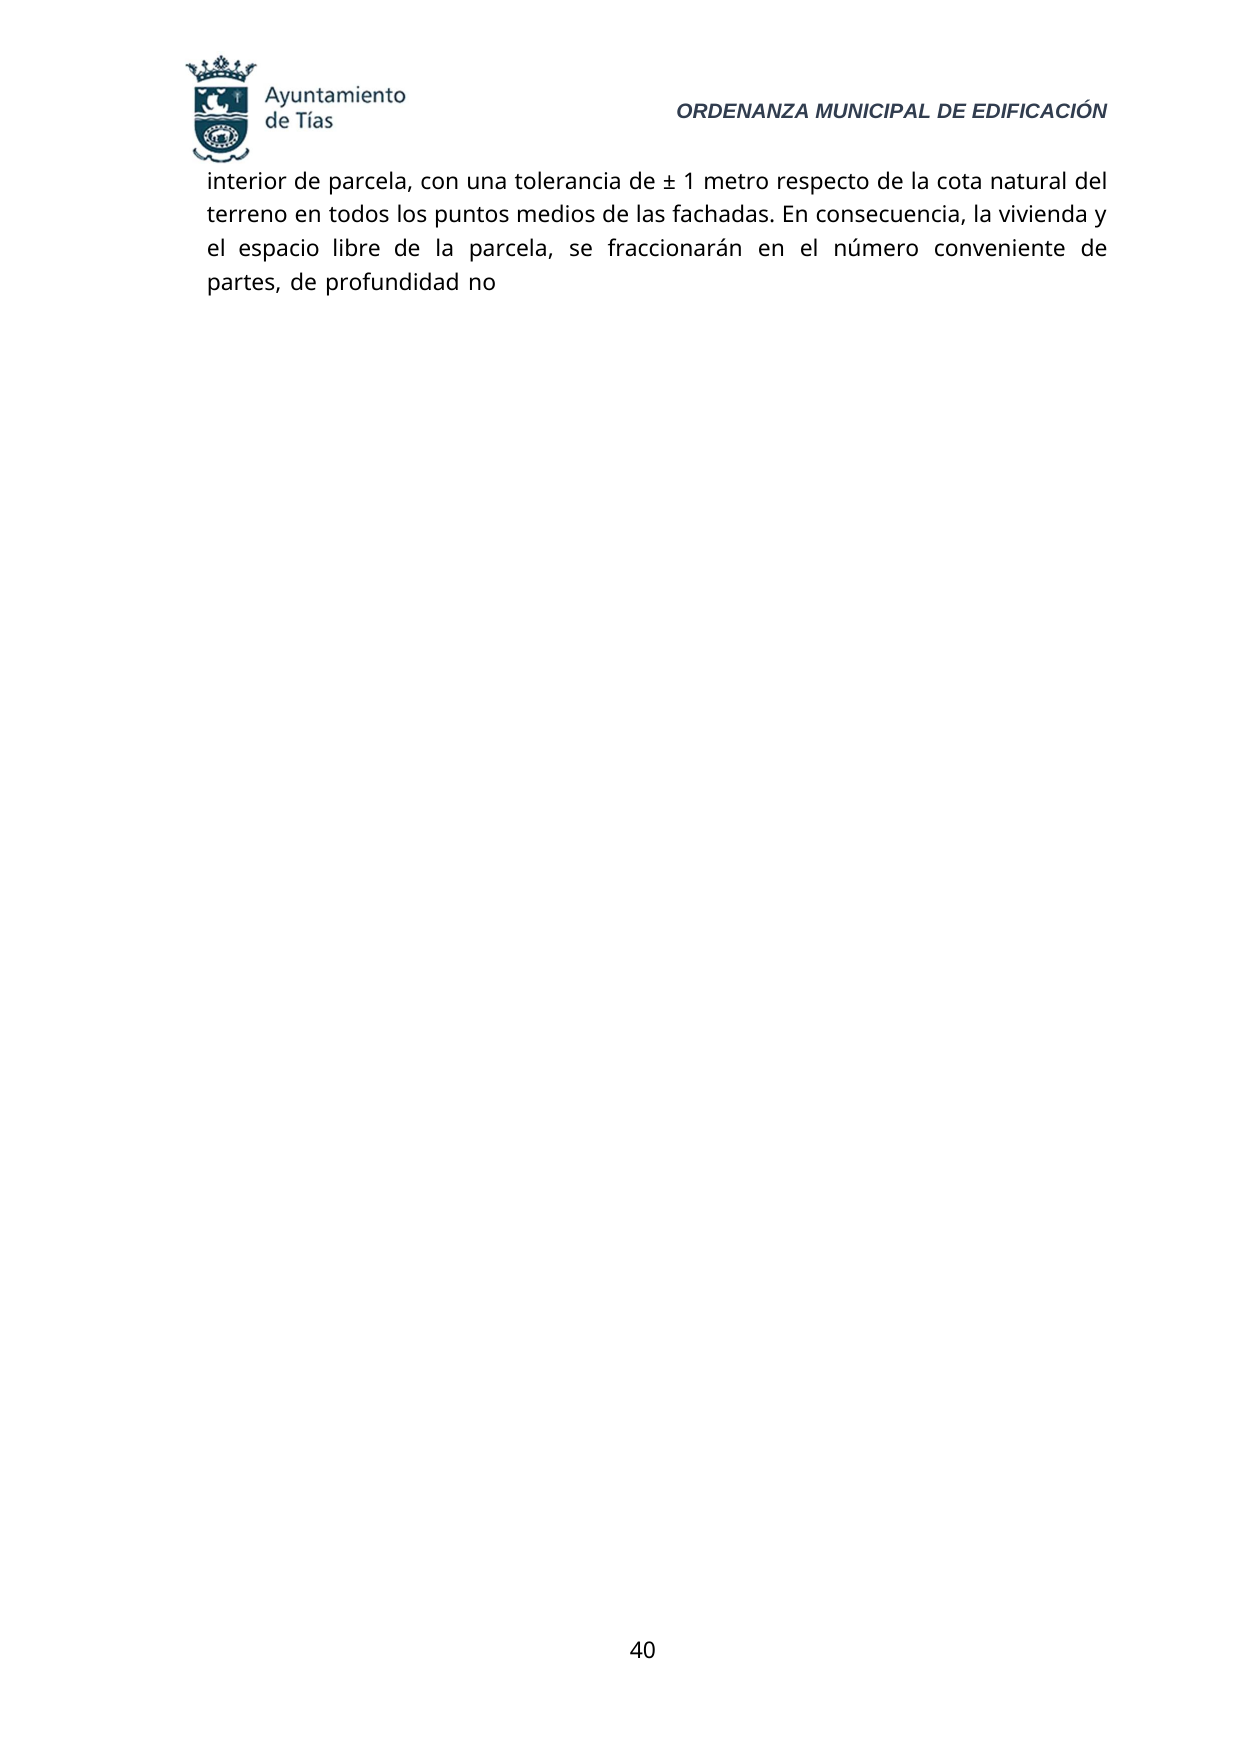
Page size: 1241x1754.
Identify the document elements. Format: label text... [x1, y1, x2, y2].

picture [184, 51, 409, 164]
text interior de parcela, con una tolerancia de ± 1 metro respecto de la cota natural del terreno en todos los puntos medios de las fachadas. En consecuencia, la vivienda y el espacio libre de la parcela, se fraccionarán en el número conveniente de partes, de profundidad no [207, 164, 1108, 297]
